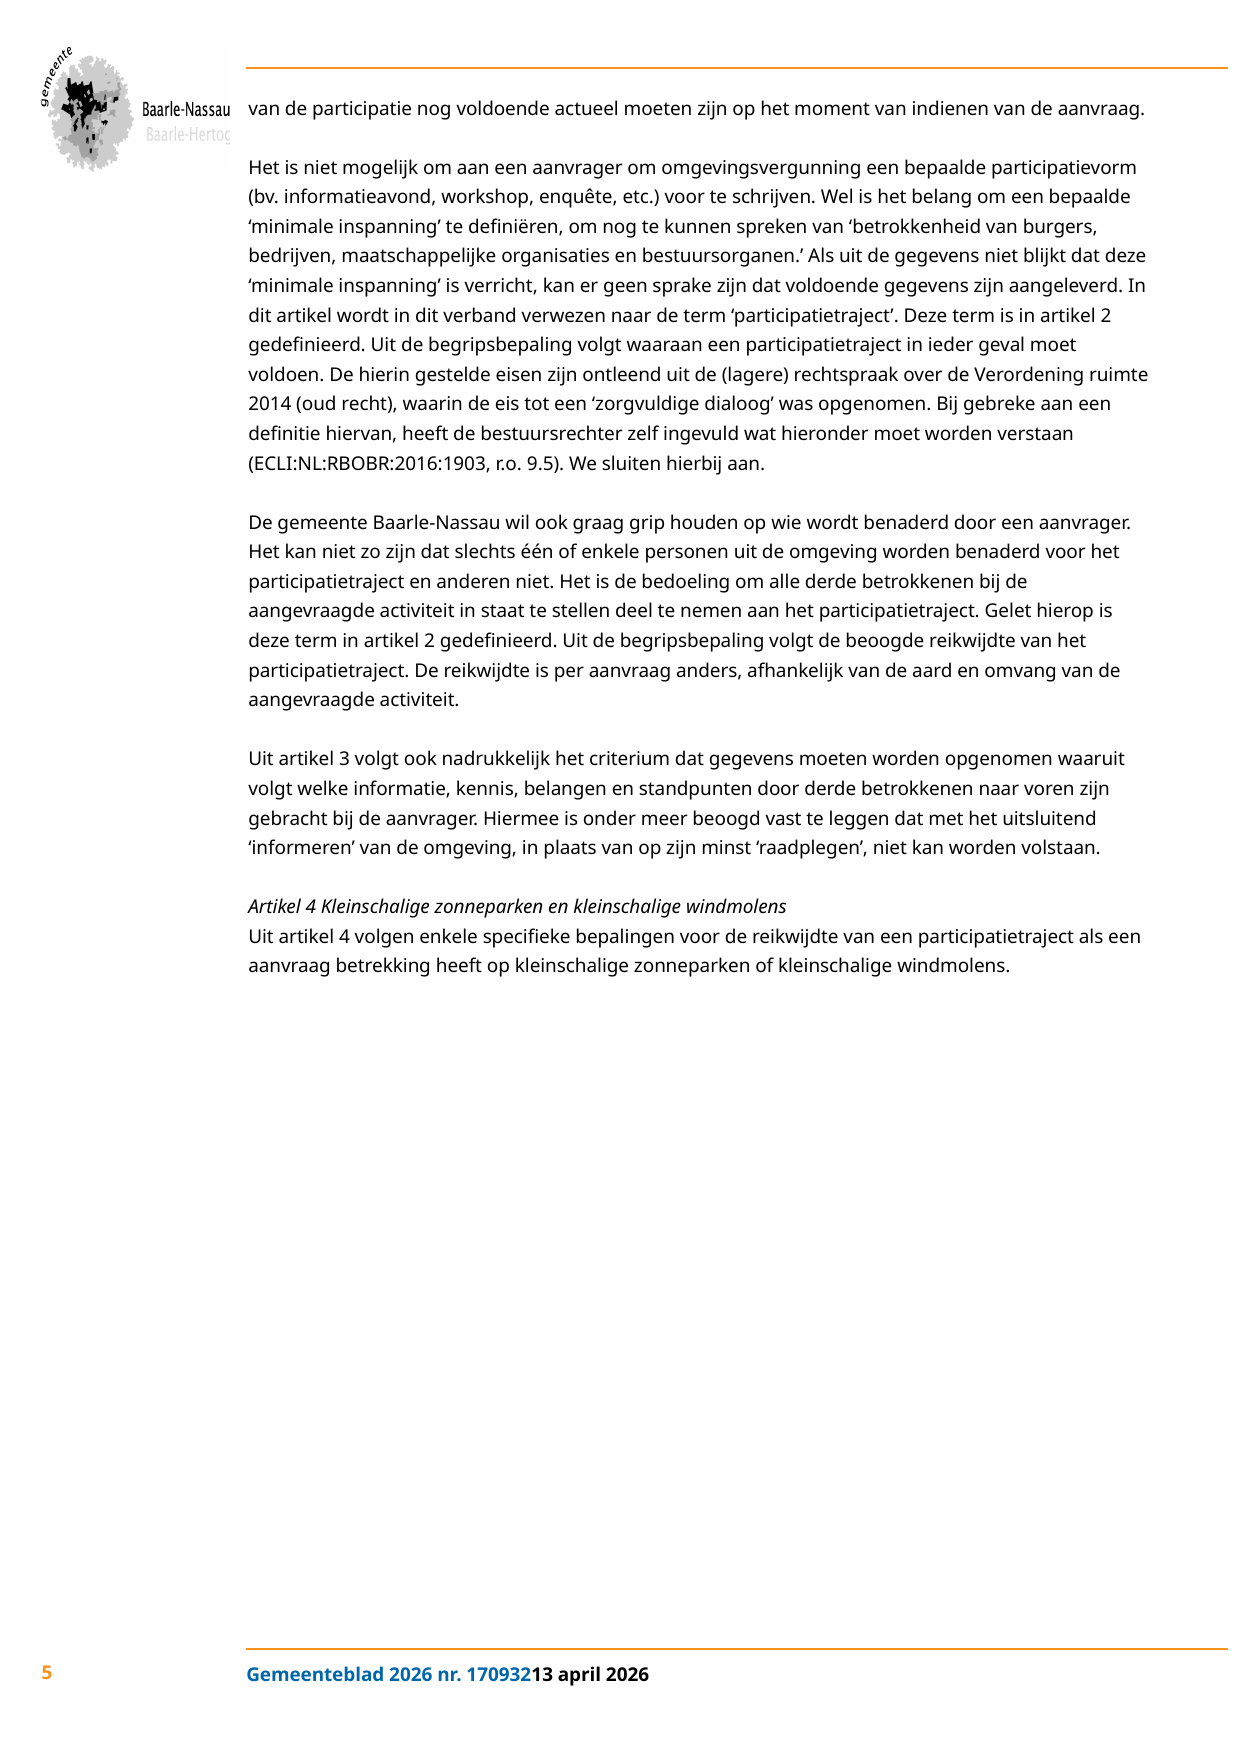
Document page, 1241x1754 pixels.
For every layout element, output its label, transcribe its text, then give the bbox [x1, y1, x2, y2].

text van de participatie nog voldoende actueel moeten zijn op het moment van indienen van de aanvraag. [248, 95, 1152, 121]
text Artikel 4 Kleinschalige zonneparken en kleinschalige windmolens [248, 893, 1152, 919]
picture [41, 47, 231, 172]
text Uit artikel 4 volgen enkele specifieke bepalingen voor de reikwijdte van een participatietraject als een aanvraag betrekking heeft op kleinschalige zonneparken of kleinschalige windmolens. [248, 923, 1152, 978]
text Uit artikel 3 volgt ook nadrukkelijk het criterium dat gegevens moeten worden opgenomen waaruit volgt welke informatie, kennis, belangen en standpunten door derde betrokkenen naar voren zijn gebracht bij de aanvrager. Hiermee is onder meer beoogd vast te leggen dat met het uitsluitend ‘informeren’ van de omgeving, in plaats van op zijn minst ‘raadplegen’, niet kan worden volstaan. [248, 746, 1152, 860]
text De gemeente Baarle-Nassau wil ook graag grip houden op wie wordt benaderd door een aanvrager. Het kan niet zo zijn dat slechts één of enkele personen uit de omgeving worden benaderd voor het participatietraject en anderen niet. Het is de bedoeling om alle derde betrokkenen bij de aangevraagde activiteit in staat te stellen deel te nemen aan het participatietraject. Gelet hierop is deze term in artikel 2 gedefinieerd. Uit de begripsbepaling volgt de beoogde reikwijdte van het participatietraject. De reikwijdte is per aanvraag anders, afhankelijk van de aard en omvang van de aangevraagde activiteit. [248, 509, 1152, 712]
text Het is niet mogelijk om aan een aanvrager om omgevingsvergunning een bepaalde participatievorm (bv. informatieavond, workshop, enquête, etc.) voor te schrijven. Wel is het belang om een bepaalde ‘minimale inspanning’ te definiëren, om nog te kunnen spreken van ‘betrokkenheid van burgers, bedrijven, maatschappelijke organisaties en bestuursorganen.’ Als uit de gegevens niet blijkt dat deze ‘minimale inspanning’ is verricht, kan er geen sprake zijn dat voldoende gegevens zijn aangeleverd. In dit artikel wordt in dit verband verwezen naar de term ‘participatietraject’. Deze term is in artikel 2 gedefinieerd. Uit de begripsbepaling volgt waaraan een participatietraject in ieder geval moet voldoen. De hierin gestelde eisen zijn ontleend uit de (lagere) rechtspraak over de Verordening ruimte 2014 (oud recht), waarin de eis tot een ‘zorgvuldige dialoog’ was opgenomen. Bij gebreke aan een definitie hiervan, heeft de bestuursrechter zelf ingevuld wat hieronder moet worden verstaan (ECLI:NL:RBOBR:2016:1903, r.o. 9.5). We sluiten hierbij aan. [248, 154, 1152, 476]
